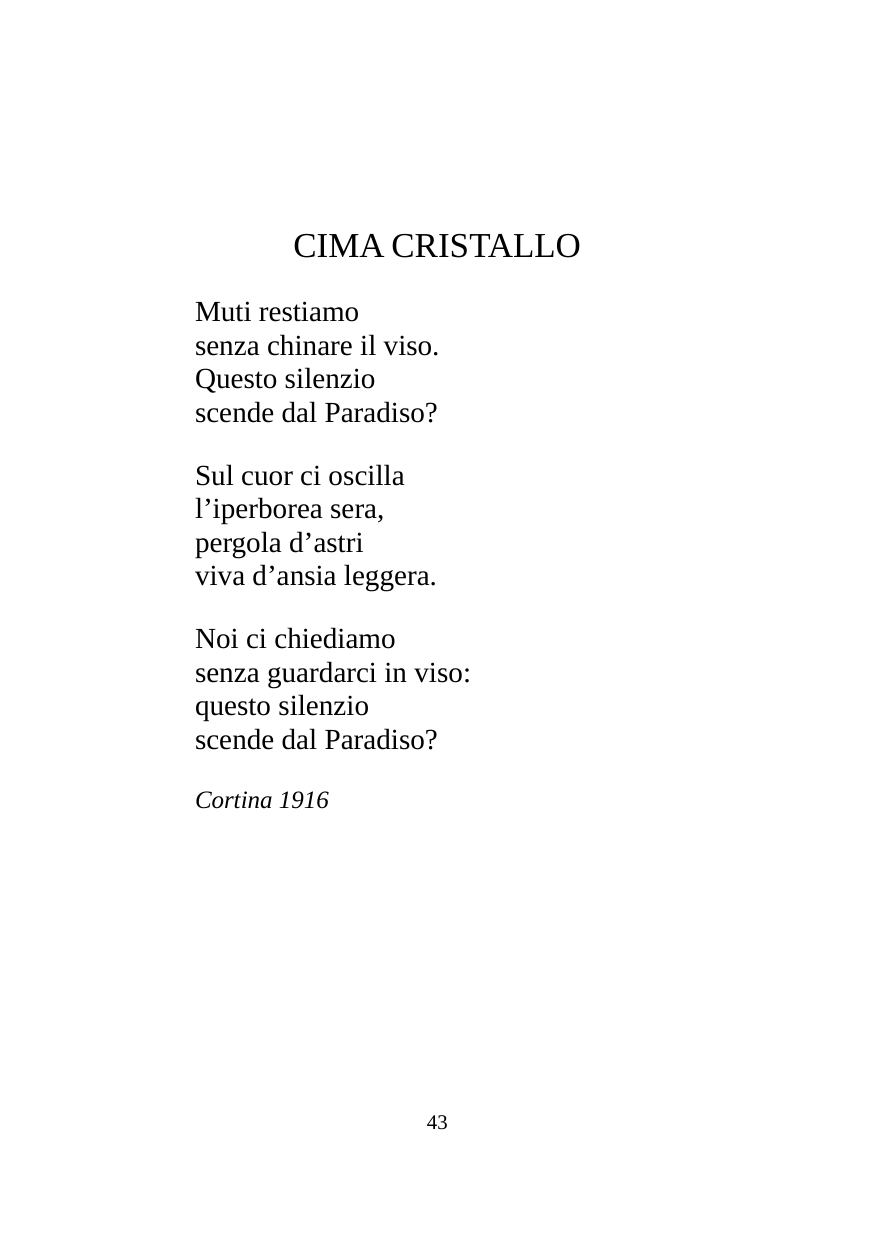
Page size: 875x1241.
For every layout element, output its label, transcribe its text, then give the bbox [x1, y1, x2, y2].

subtitle CIMA CRISTALLO [106, 224, 768, 264]
text Cortina 1916 [195, 785, 768, 814]
text Noi ci chiediamo senza guardarci in viso: questo silenzio scende dal Paradiso? [195, 621, 768, 756]
text Muti restiamo senza chinare il viso. Questo silenzio scende dal Paradiso? [195, 294, 768, 428]
text Sul cuor ci oscilla l’iperborea sera, pergola d’astri viva d’ansia leggera. [195, 458, 768, 592]
